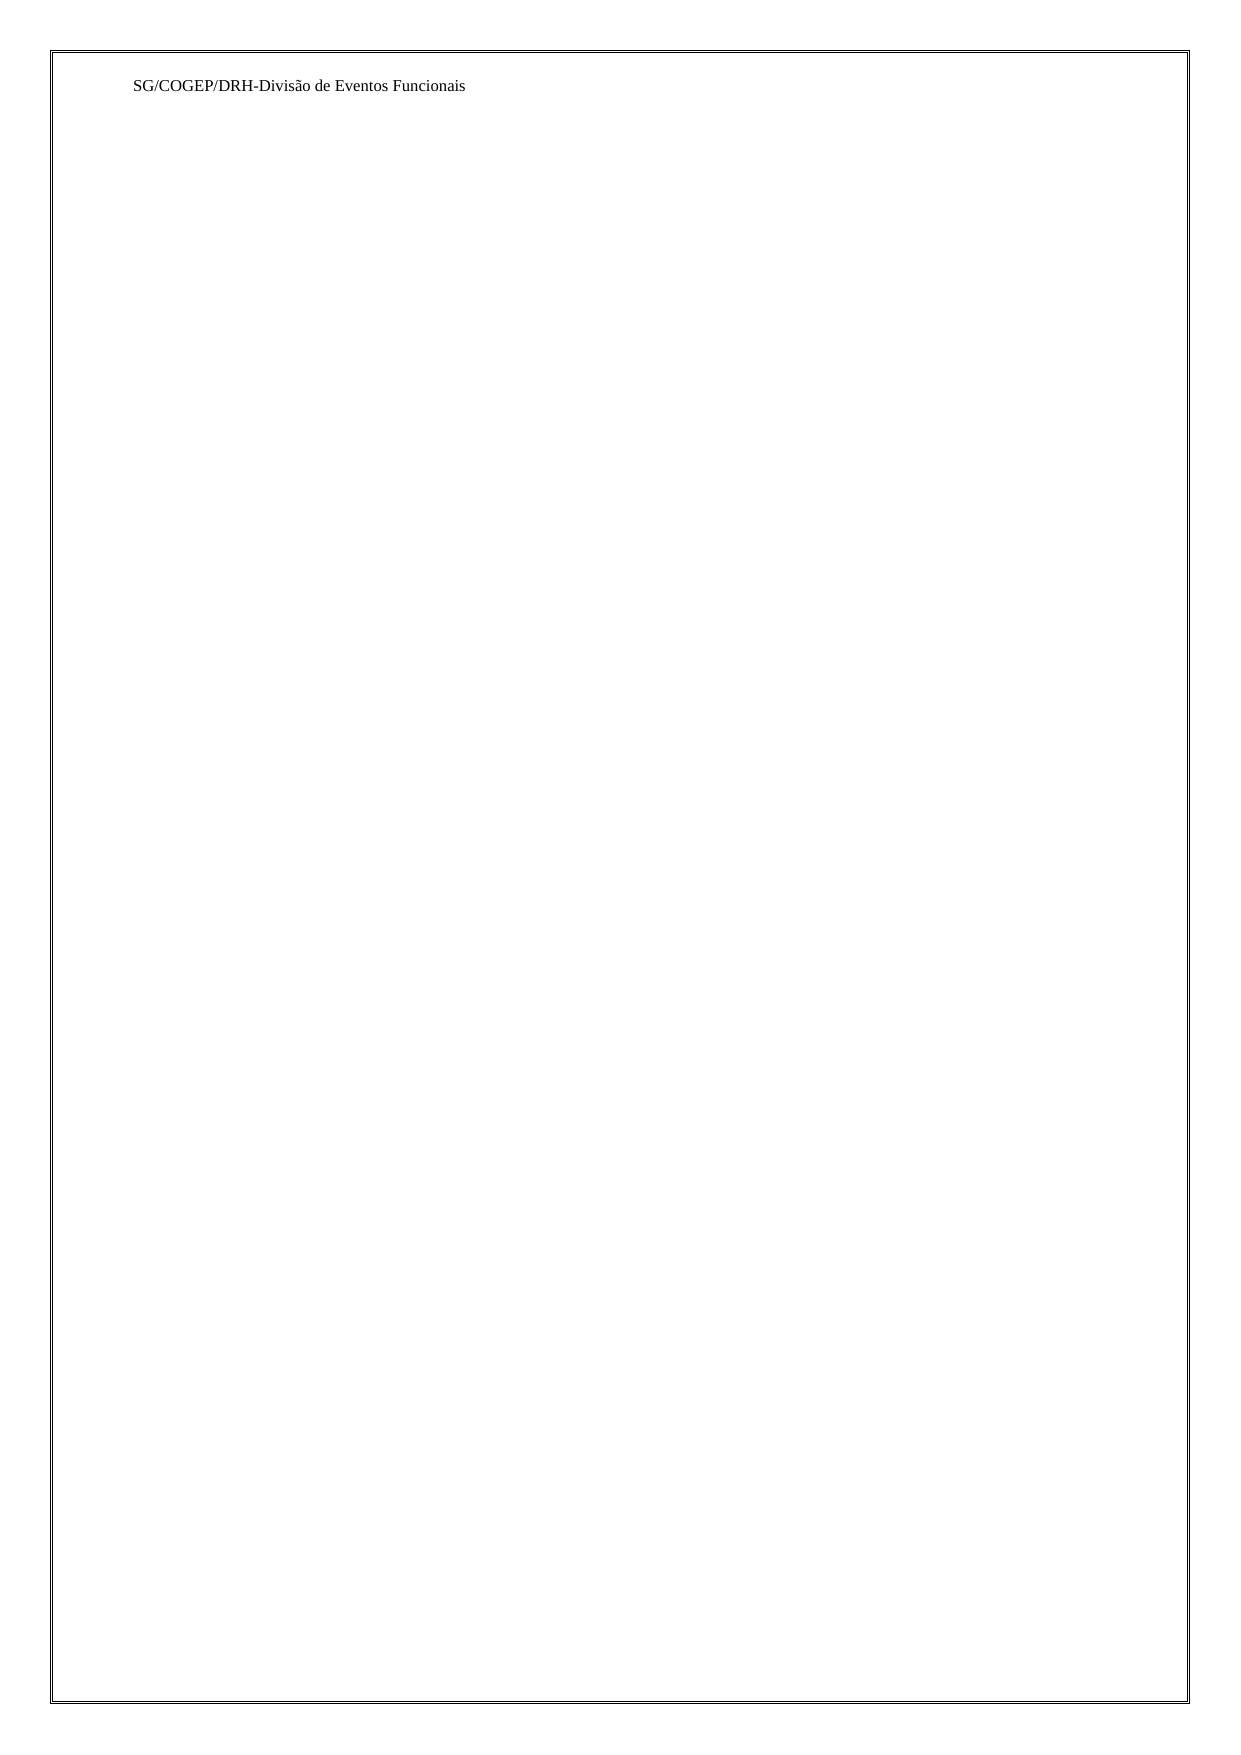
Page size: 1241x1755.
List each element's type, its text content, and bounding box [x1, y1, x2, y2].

text SG/COGEP/DRH-Divisão de Eventos Funcionais [53, 76, 1043, 95]
text [0, 76, 50, 95]
